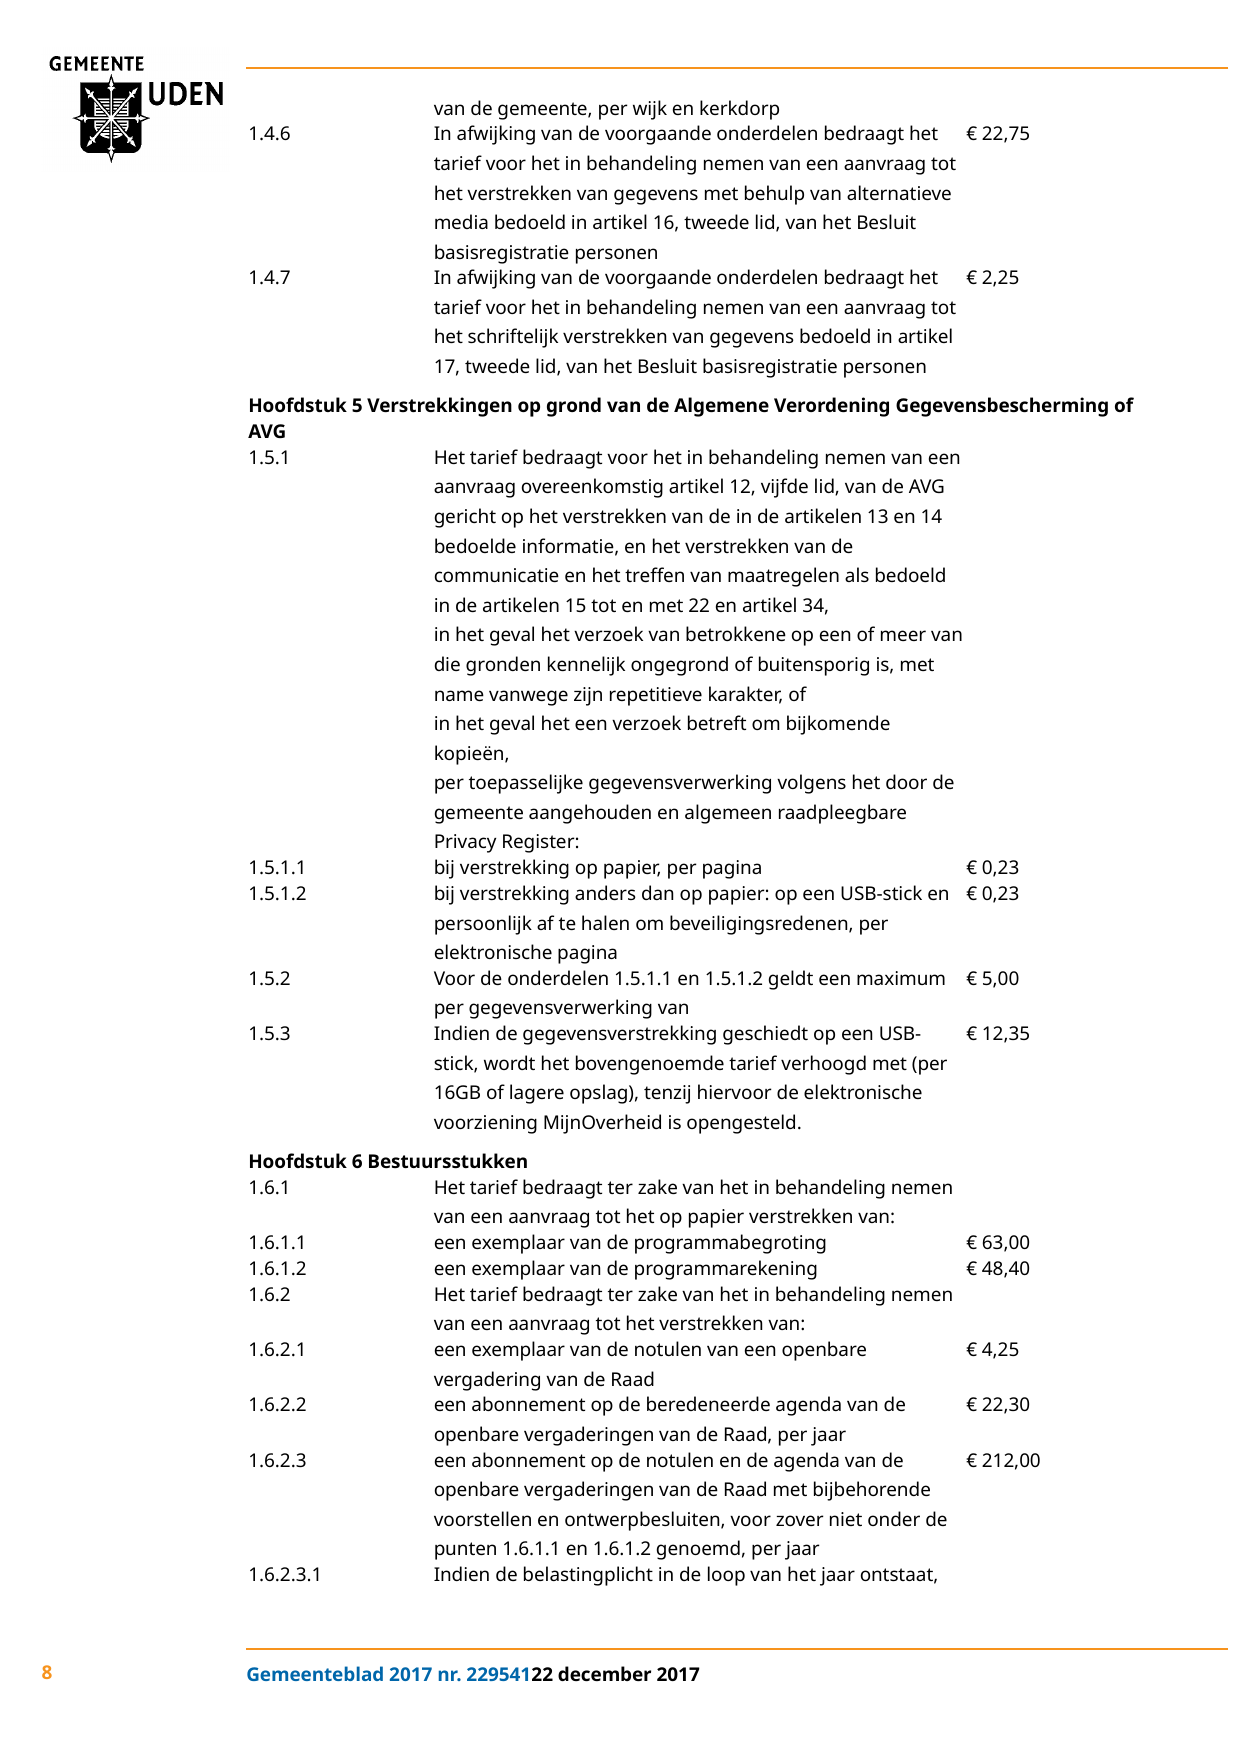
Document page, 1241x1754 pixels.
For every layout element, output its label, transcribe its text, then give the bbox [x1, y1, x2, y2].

table_cell € 22,30 [966, 1391, 1152, 1447]
table_cell [966, 1561, 1152, 1587]
table_cell In afwijking van de voorgaande onderdelen bedraagt het tarief voor het in behandeling nemen van een aanvraag tot het verstrekken van gegevens met behulp van alternatieve media bedoeld in artikel 16, tweede lid, van het Besluit basisregistratie personen [434, 121, 966, 264]
table_cell bij verstrekking anders dan op papier: op een USB-stick en persoonlijk af te halen om beveiligingsredenen, per elektronische pagina [434, 880, 966, 965]
table_cell van de gemeente, per wijk en kerkdorp [434, 95, 966, 121]
table_cell € 0,23 [966, 854, 1152, 880]
table_cell € 0,23 [966, 880, 1152, 965]
table_cell [966, 1281, 1152, 1336]
table_cell [248, 95, 433, 121]
table_cell € 4,25 [966, 1336, 1152, 1391]
table_cell 1.5.1 [248, 444, 433, 854]
table_cell [966, 1174, 1152, 1229]
table_cell 1.6.1 [248, 1174, 433, 1229]
table_cell € 63,00 [966, 1229, 1152, 1255]
table_cell 1.6.2 [248, 1281, 433, 1336]
table_cell 1.6.1.2 [248, 1255, 433, 1281]
table_cell 1.6.1.1 [248, 1229, 433, 1255]
table_cell 1.6.2.2 [248, 1391, 433, 1447]
picture [41, 47, 231, 172]
table_cell 1.5.1.2 [248, 880, 433, 965]
table_cell Het tarief bedraagt ter zake van het in behandeling nemen van een aanvraag tot het verstrekken van: [434, 1281, 966, 1336]
table_cell € 212,00 [966, 1447, 1152, 1561]
table_cell een abonnement op de notulen en de agenda van de openbare vergaderingen van de Raad met bijbehorende voorstellen en ontwerpbesluiten, voor zover niet onder de punten 1.6.1.1 en 1.6.1.2 genoemd, per jaar [434, 1447, 966, 1561]
table_cell 1.5.2 [248, 965, 433, 1020]
table_cell 1.6.2.1 [248, 1336, 433, 1391]
table_cell € 12,35 [966, 1020, 1152, 1135]
table_cell 1.4.7 [248, 265, 433, 379]
table_cell 1.6.2.3 [248, 1447, 433, 1561]
table_cell € 2,25 [966, 265, 1152, 379]
table_cell 1.4.6 [248, 121, 433, 264]
table_cell Hoofdstuk 5 Verstrekkingen op grond van de Algemene Verordening Gegevensbescherming of AVG [248, 379, 1152, 444]
table_cell een exemplaar van de programmarekening [434, 1255, 966, 1281]
table_cell [966, 95, 1152, 121]
table_cell 1.5.3 [248, 1020, 433, 1135]
table_cell een exemplaar van de notulen van een openbare vergadering van de Raad [434, 1336, 966, 1391]
table_cell 1.5.1.1 [248, 854, 433, 880]
table_cell In afwijking van de voorgaande onderdelen bedraagt het tarief voor het in behandeling nemen van een aanvraag tot het schriftelijk verstrekken van gegevens bedoeld in artikel 17, tweede lid, van het Besluit basisregistratie personen [434, 265, 966, 379]
table_cell Indien de belastingplicht in de loop van het jaar ontstaat, [434, 1561, 966, 1587]
table_cell € 22,75 [966, 121, 1152, 264]
table_cell een exemplaar van de programmabegroting [434, 1229, 966, 1255]
table_cell € 48,40 [966, 1255, 1152, 1281]
table_cell bij verstrekking op papier, per pagina [434, 854, 966, 880]
table_cell Het tarief bedraagt ter zake van het in behandeling nemen van een aanvraag tot het op papier verstrekken van: [434, 1174, 966, 1229]
table_cell € 5,00 [966, 965, 1152, 1020]
table_cell Voor de onderdelen 1.5.1.1 en 1.5.1.2 geldt een maximum per gegevensverwerking van [434, 965, 966, 1020]
table_cell Indien de gegevensverstrekking geschiedt op een USB-stick, wordt het bovengenoemde tarief verhoogd met (per 16GB of lagere opslag), tenzij hiervoor de elektronische voorziening MijnOverheid is opengesteld. [434, 1020, 966, 1135]
table_cell 1.6.2.3.1 [248, 1561, 433, 1587]
table_cell Hoofdstuk 6 Bestuursstukken [248, 1135, 1152, 1174]
table_cell een abonnement op de beredeneerde agenda van de openbare vergaderingen van de Raad, per jaar [434, 1391, 966, 1447]
table_cell [966, 444, 1152, 854]
table_cell Het tarief bedraagt voor het in behandeling nemen van een aanvraag overeenkomstig artikel 12, vijfde lid, van de AVG gericht op het verstrekken van de in de artikelen 13 en 14 bedoelde informatie, en het verstrekken van de communicatie en het treffen van maatregelen als bedoeld in de artikelen 15 tot en met 22 en artikel 34, in het geval het verzoek van betrokkene op een of meer van die gronden kennelijk ongegrond of buitensporig is, met name vanwege zijn repetitieve karakter, of in het geval het een verzoek betreft om bijkomende kopieën, per toepasselijke gegevensverwerking volgens het door de gemeente aangehouden en algemeen raadpleegbare Privacy Register: [434, 444, 966, 854]
